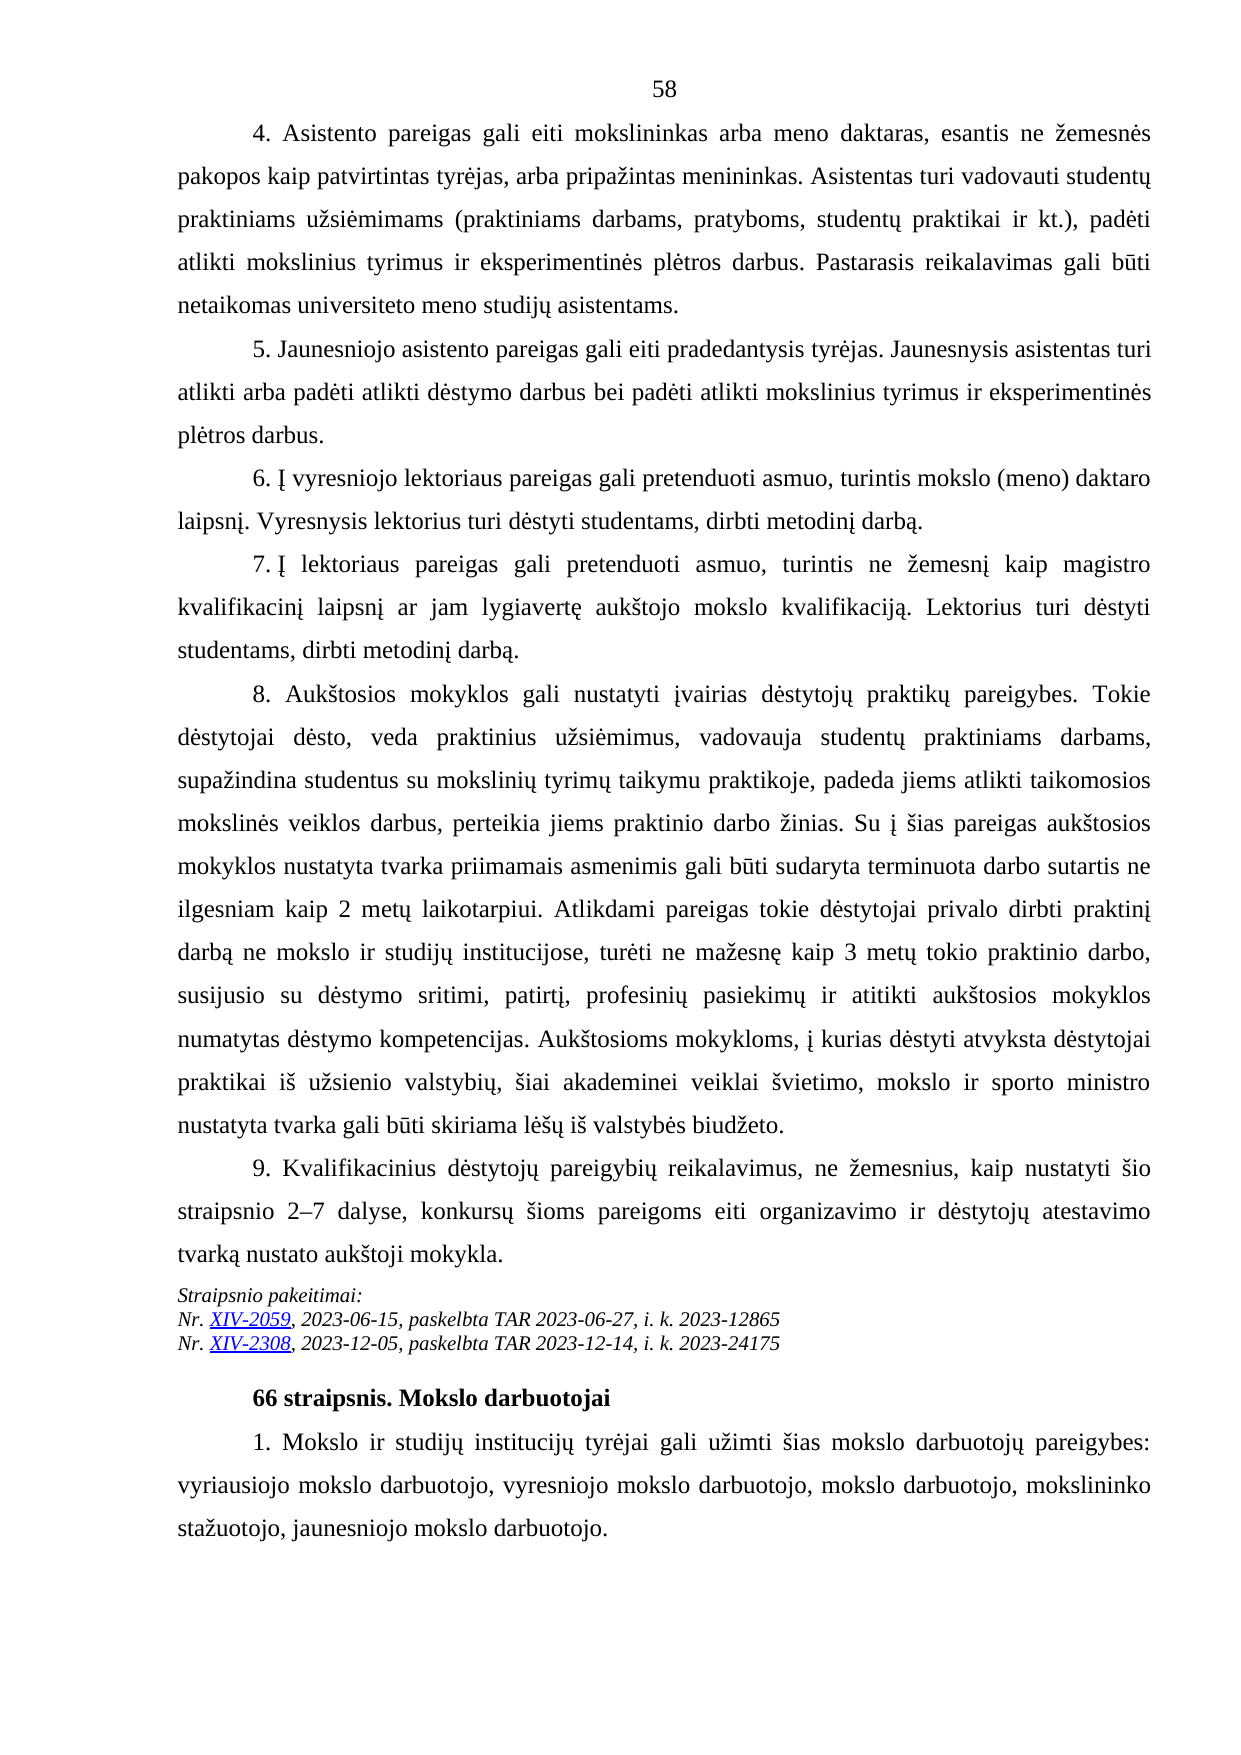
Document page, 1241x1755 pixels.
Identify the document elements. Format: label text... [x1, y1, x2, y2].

text 1. Mokslo ir studijų institucijų tyrėjai gali užimti šias mokslo darbuotojų pareigybes: vyriausiojo mokslo darbuotojo, vyresniojo mokslo darbuotojo, mokslo darbuotojo, mokslininko stažuotojo, jaunesniojo mokslo darbuotojo. [177, 1427, 1152, 1542]
text 4. Asistento pareigas gali eiti mokslininkas arba meno daktaras, esantis ne žemesnės pakopos kaip patvirtintas tyrėjas, arba pripažintas menininkas. Asistentas turi vadovauti studentų praktiniams užsiėmimams (praktiniams darbams, pratyboms, studentų praktikai ir kt.), padėti atlikti mokslinius tyrimus ir eksperimentinės plėtros darbus. Pastarasis reikalavimas gali būti netaikomas universiteto meno studijų asistentams. [177, 118, 1152, 319]
text 6. Į vyresniojo lektoriaus pareigas gali pretenduoti asmuo, turintis mokslo (meno) daktaro laipsnį. Vyresnysis lektorius turi dėstyti studentams, dirbti metodinį darbą. [177, 463, 1152, 535]
text 66 straipsnis. Mokslo darbuotojai [177, 1383, 1152, 1412]
text Straipsnio pakeitimai: [177, 1282, 1152, 1307]
text Nr. XIV-2308, 2023-12-05, paskelbta TAR 2023-12-14, i. k. 2023-24175 [177, 1331, 1152, 1355]
text 7. Į lektoriaus pareigas gali pretenduoti asmuo, turintis ne žemesnį kaip magistro kvalifikacinį laipsnį ar jam lygiavertę aukštojo mokslo kvalifikaciją. Lektorius turi dėstyti studentams, dirbti metodinį darbą. [177, 549, 1152, 664]
text Nr. XIV-2059, 2023-06-15, paskelbta TAR 2023-06-27, i. k. 2023-12865 [177, 1307, 1152, 1331]
text 5. Jaunesniojo asistento pareigas gali eiti pradedantysis tyrėjas. Jaunesnysis asistentas turi atlikti arba padėti atlikti dėstymo darbus bei padėti atlikti mokslinius tyrimus ir eksperimentinės plėtros darbus. [177, 334, 1152, 449]
text 9. Kvalifikacinius dėstytojų pareigybių reikalavimus, ne žemesnius, kaip nustatyti šio straipsnio 2–7 dalyse, konkursų šioms pareigoms eiti organizavimo ir dėstytojų atestavimo tvarką nustato aukštoji mokykla. [177, 1153, 1152, 1268]
text 8. Aukštosios mokyklos gali nustatyti įvairias dėstytojų praktikų pareigybes. Tokie dėstytojai dėsto, veda praktinius užsiėmimus, vadovauja studentų praktiniams darbams, supažindina studentus su mokslinių tyrimų taikymu praktikoje, padeda jiems atlikti taikomosios mokslinės veiklos darbus, perteikia jiems praktinio darbo žinias. Su į šias pareigas aukštosios mokyklos nustatyta tvarka priimamais asmenimis gali būti sudaryta terminuota darbo sutartis ne ilgesniam kaip 2 metų laikotarpiui. Atlikdami pareigas tokie dėstytojai privalo dirbti praktinį darbą ne mokslo ir studijų institucijose, turėti ne mažesnę kaip 3 metų tokio praktinio darbo, susijusio su dėstymo sritimi, patirtį, profesinių pasiekimų ir atitikti aukštosios mokyklos numatytas dėstymo kompetencijas. Aukštosioms mokykloms, į kurias dėstyti atvyksta dėstytojai praktikai iš užsienio valstybių, šiai akademinei veiklai švietimo, mokslo ir sporto ministro nustatyta tvarka gali būti skiriama lėšų iš valstybės biudžeto. [177, 679, 1152, 1139]
